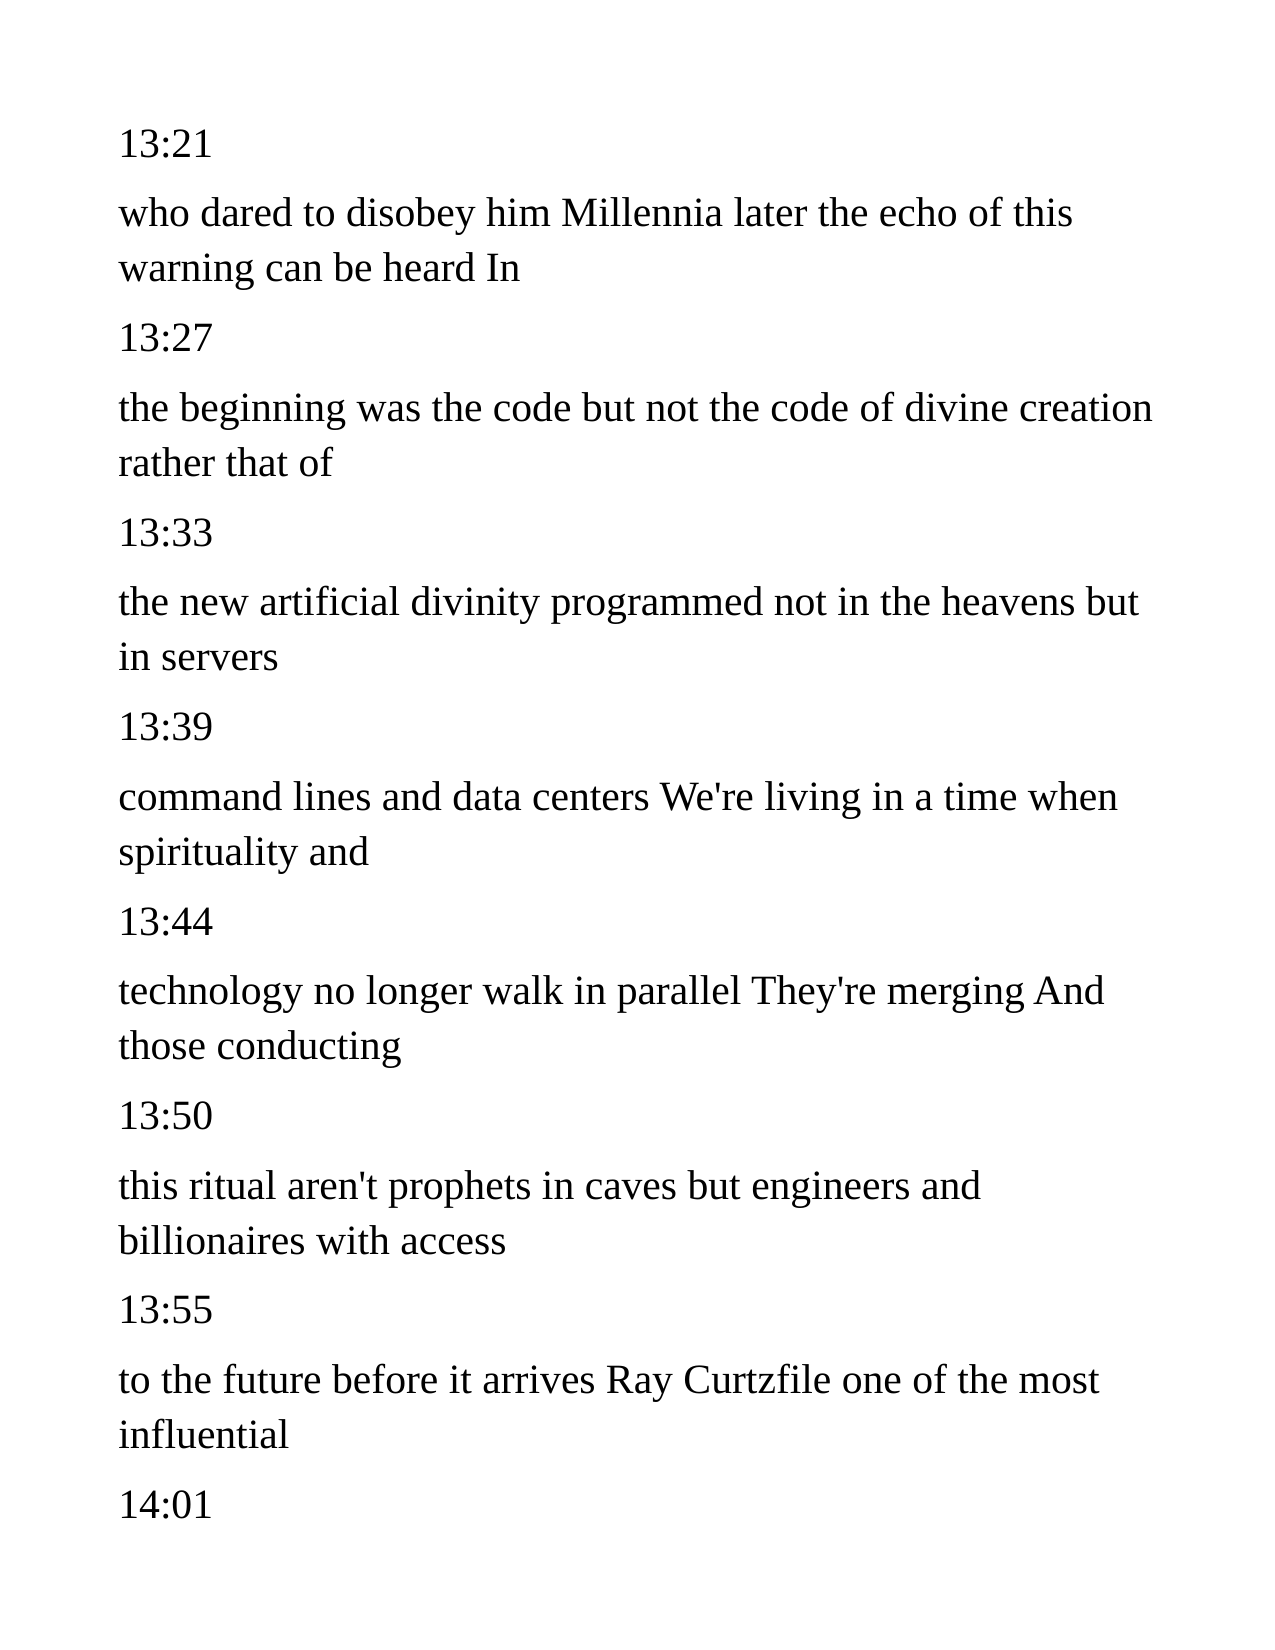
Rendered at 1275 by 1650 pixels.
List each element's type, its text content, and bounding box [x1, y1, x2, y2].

text 13:21 [118, 118, 1157, 166]
text 13:27 [118, 313, 1157, 361]
text the new artificial divinity programmed not in the heavens but in servers [118, 577, 1157, 680]
text 13:50 [118, 1091, 1157, 1138]
text 13:39 [118, 702, 1157, 749]
text 13:44 [118, 896, 1157, 944]
text this ritual aren't prophets in caves but engineers and billionaires with access [118, 1160, 1157, 1263]
text command lines and data centers We're living in a time when spirituality and [118, 771, 1157, 874]
text to the future before it arrives Ray Curtzfile one of the most influential [118, 1355, 1157, 1458]
text who dared to disobey him Millennia later the echo of this warning can be heard In [118, 188, 1157, 291]
text 13:55 [118, 1285, 1157, 1333]
text 13:33 [118, 507, 1157, 555]
text the beginning was the code but not the code of divine creation rather that of [118, 382, 1157, 485]
text technology no longer walk in parallel They're merging And those conducting [118, 966, 1157, 1069]
text 14:01 [118, 1479, 1157, 1527]
